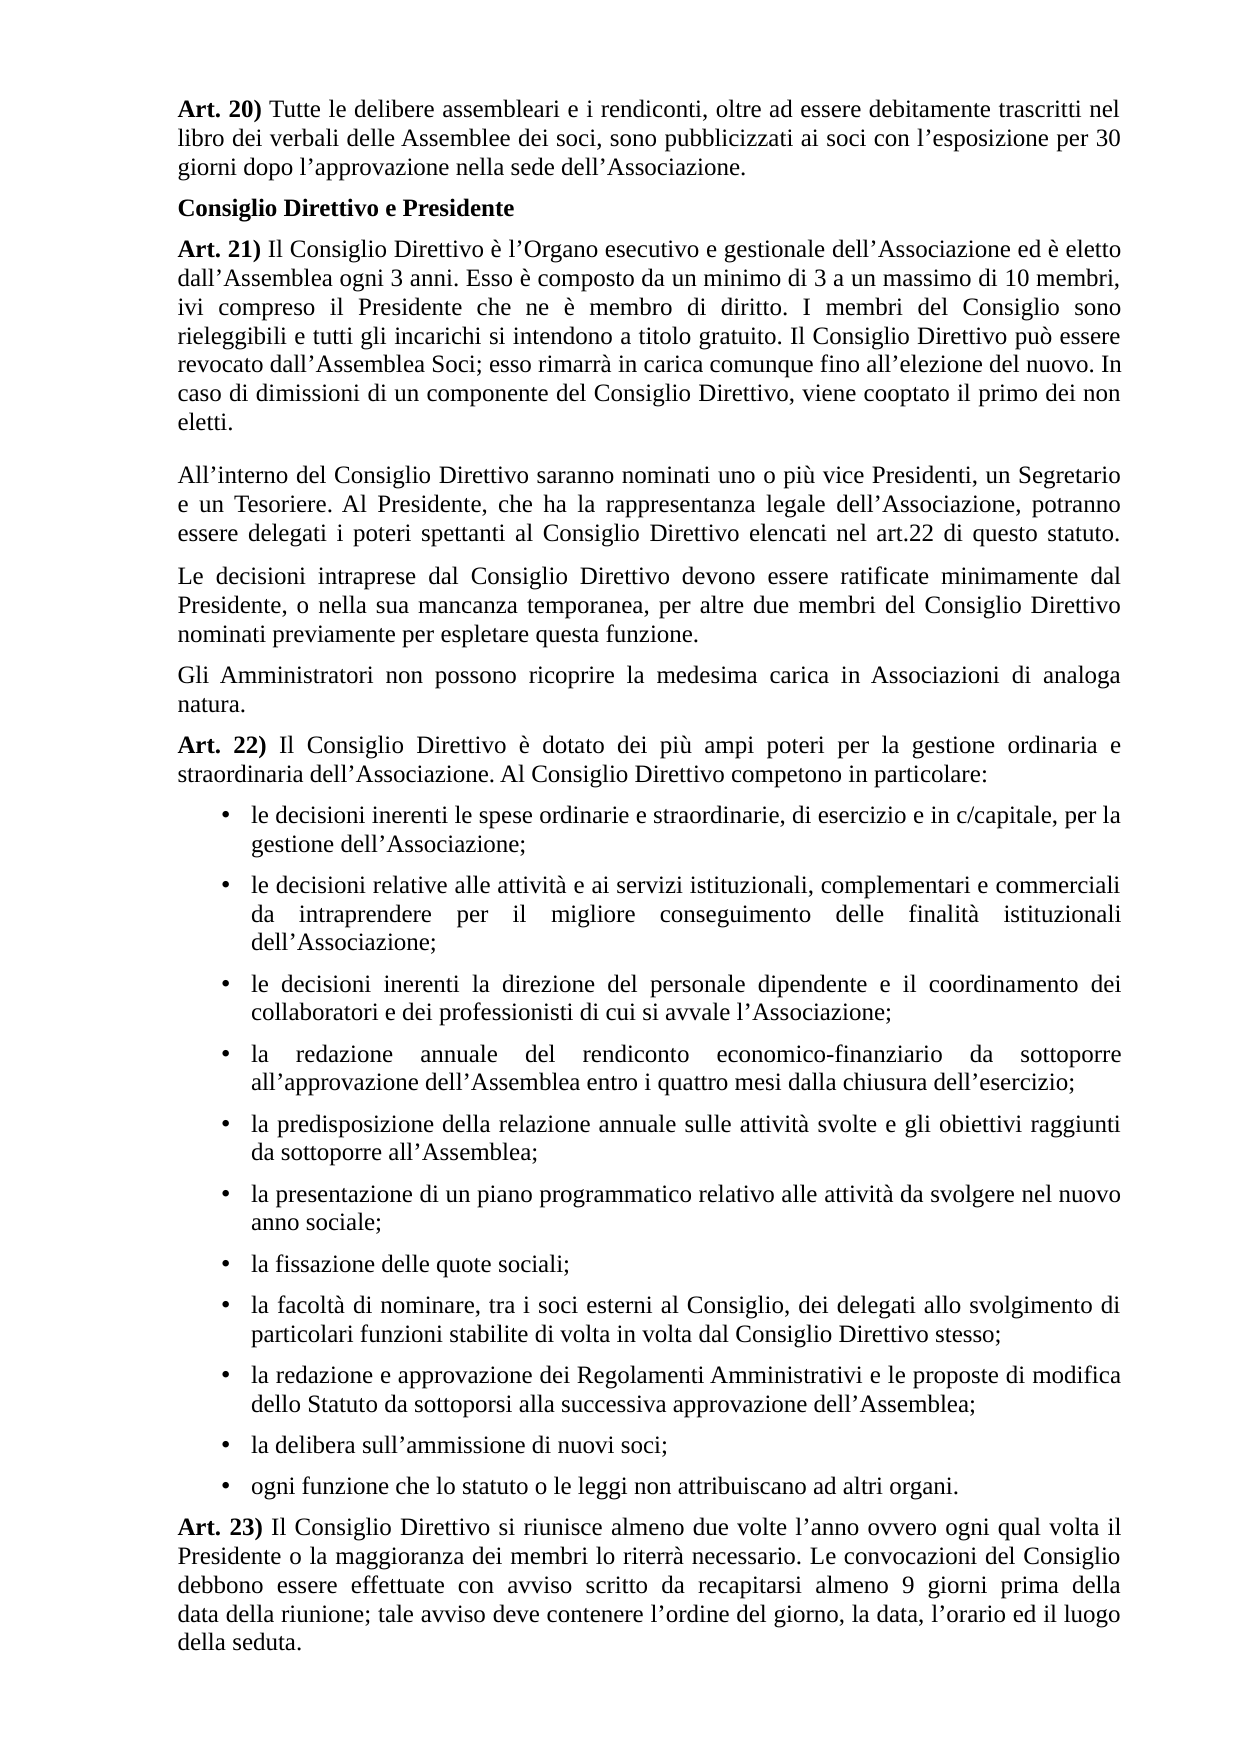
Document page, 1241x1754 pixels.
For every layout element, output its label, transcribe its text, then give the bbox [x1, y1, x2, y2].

list la redazione annuale del rendiconto economico-finanziario da sottoporre all’approvazione dell’Assemblea entro i quattro mesi dalla chiusura dell’esercizio; [221, 1039, 1122, 1096]
text Gli Amministratori non possono ricoprire la medesima carica in Associazioni di analoga natura. [177, 660, 1122, 717]
list la delibera sull’ammissione di nuovi soci; [221, 1430, 1122, 1459]
list le decisioni inerenti le spese ordinarie e straordinarie, di esercizio e in c/capitale, per la gestione dell’Associazione; [221, 800, 1122, 857]
list la predisposizione della relazione annuale sulle attività svolte e gli obiettivi raggiunti da sottoporre all’Assemblea; [221, 1109, 1122, 1166]
text Art. 22) Il Consiglio Direttivo è dotato dei più ampi poteri per la gestione ordinaria e straordinaria dell’Associazione. Al Consiglio Direttivo competono in particolare: [177, 730, 1122, 787]
list ogni funzione che lo statuto o le leggi non attribuiscano ad altri organi. [221, 1471, 1122, 1500]
list la presentazione di un piano programmatico relativo alle attività da svolgere nel nuovo anno sociale; [221, 1179, 1122, 1236]
text Consiglio Direttivo e Presidente [177, 193, 1122, 222]
text Art. 21) Il Consiglio Direttivo è l’Organo esecutivo e gestionale dell’Associazione ed è eletto dall’Assemblea ogni 3 anni. Esso è composto da un minimo di 3 a un massimo di 10 membri, ivi compreso il Presidente che ne è membro di diritto. I membri del Consiglio sono rieleggibili e tutti gli incarichi si intendono a titolo gratuito. Il Consiglio Direttivo può essere revocato dall’Assemblea Soci; esso rimarrà in carica comunque fino all’elezione del nuovo. In caso di dimissioni di un componente del Consiglio Direttivo, viene cooptato il primo dei non eletti. [177, 234, 1122, 436]
list la fissazione delle quote sociali; [221, 1249, 1122, 1277]
list la redazione e approvazione dei Regolamenti Amministrativi e le proposte di modifica dello Statuto da sottoporsi alla successiva approvazione dell’Assemblea; [221, 1360, 1122, 1417]
list le decisioni inerenti la direzione del personale dipendente e il coordinamento dei collaboratori e dei professionisti di cui si avvale l’Associazione; [221, 969, 1122, 1026]
text Art. 20) Tutte le delibere assembleari e i rendiconti, oltre ad essere debitamente trascritti nel libro dei verbali delle Assemblee dei soci, sono pubblicizzati ai soci con l’esposizione per 30 giorni dopo l’approvazione nella sede dell’Associazione. [177, 94, 1122, 181]
list le decisioni relative alle attività e ai servizi istituzionali, complementari e commerciali da intraprendere per il migliore conseguimento delle finalità istituzionali dell’Associazione; [221, 870, 1122, 956]
list la facoltà di nominare, tra i soci esterni al Consiglio, dei delegati allo svolgimento di particolari funzioni stabilite di volta in volta dal Consiglio Direttivo stesso; [221, 1290, 1122, 1347]
text All’interno del Consiglio Direttivo saranno nominati uno o più vice Presidenti, un Segretario e un Tesoriere. Al Presidente, che ha la rappresentanza legale dell’Associazione, potranno essere delegati i poteri spettanti al Consiglio Direttivo elencati nel art.22 di questo statuto. Le decisioni intraprese dal Consiglio Direttivo devono essere ratificate minimamente dal Presidente, o nella sua mancanza temporanea, per altre due membri del Consiglio Direttivo nominati previamente per espletare questa funzione. [177, 461, 1122, 647]
text Art. 23) Il Consiglio Direttivo si riunisce almeno due volte l’anno ovvero ogni qual volta il Presidente o la maggioranza dei membri lo riterrà necessario. Le convocazioni del Consiglio debbono essere effettuate con avviso scritto da recapitarsi almeno 9 giorni prima della data della riunione; tale avviso deve contenere l’ordine del giorno, la data, l’orario ed il luogo della seduta. [177, 1512, 1122, 1656]
